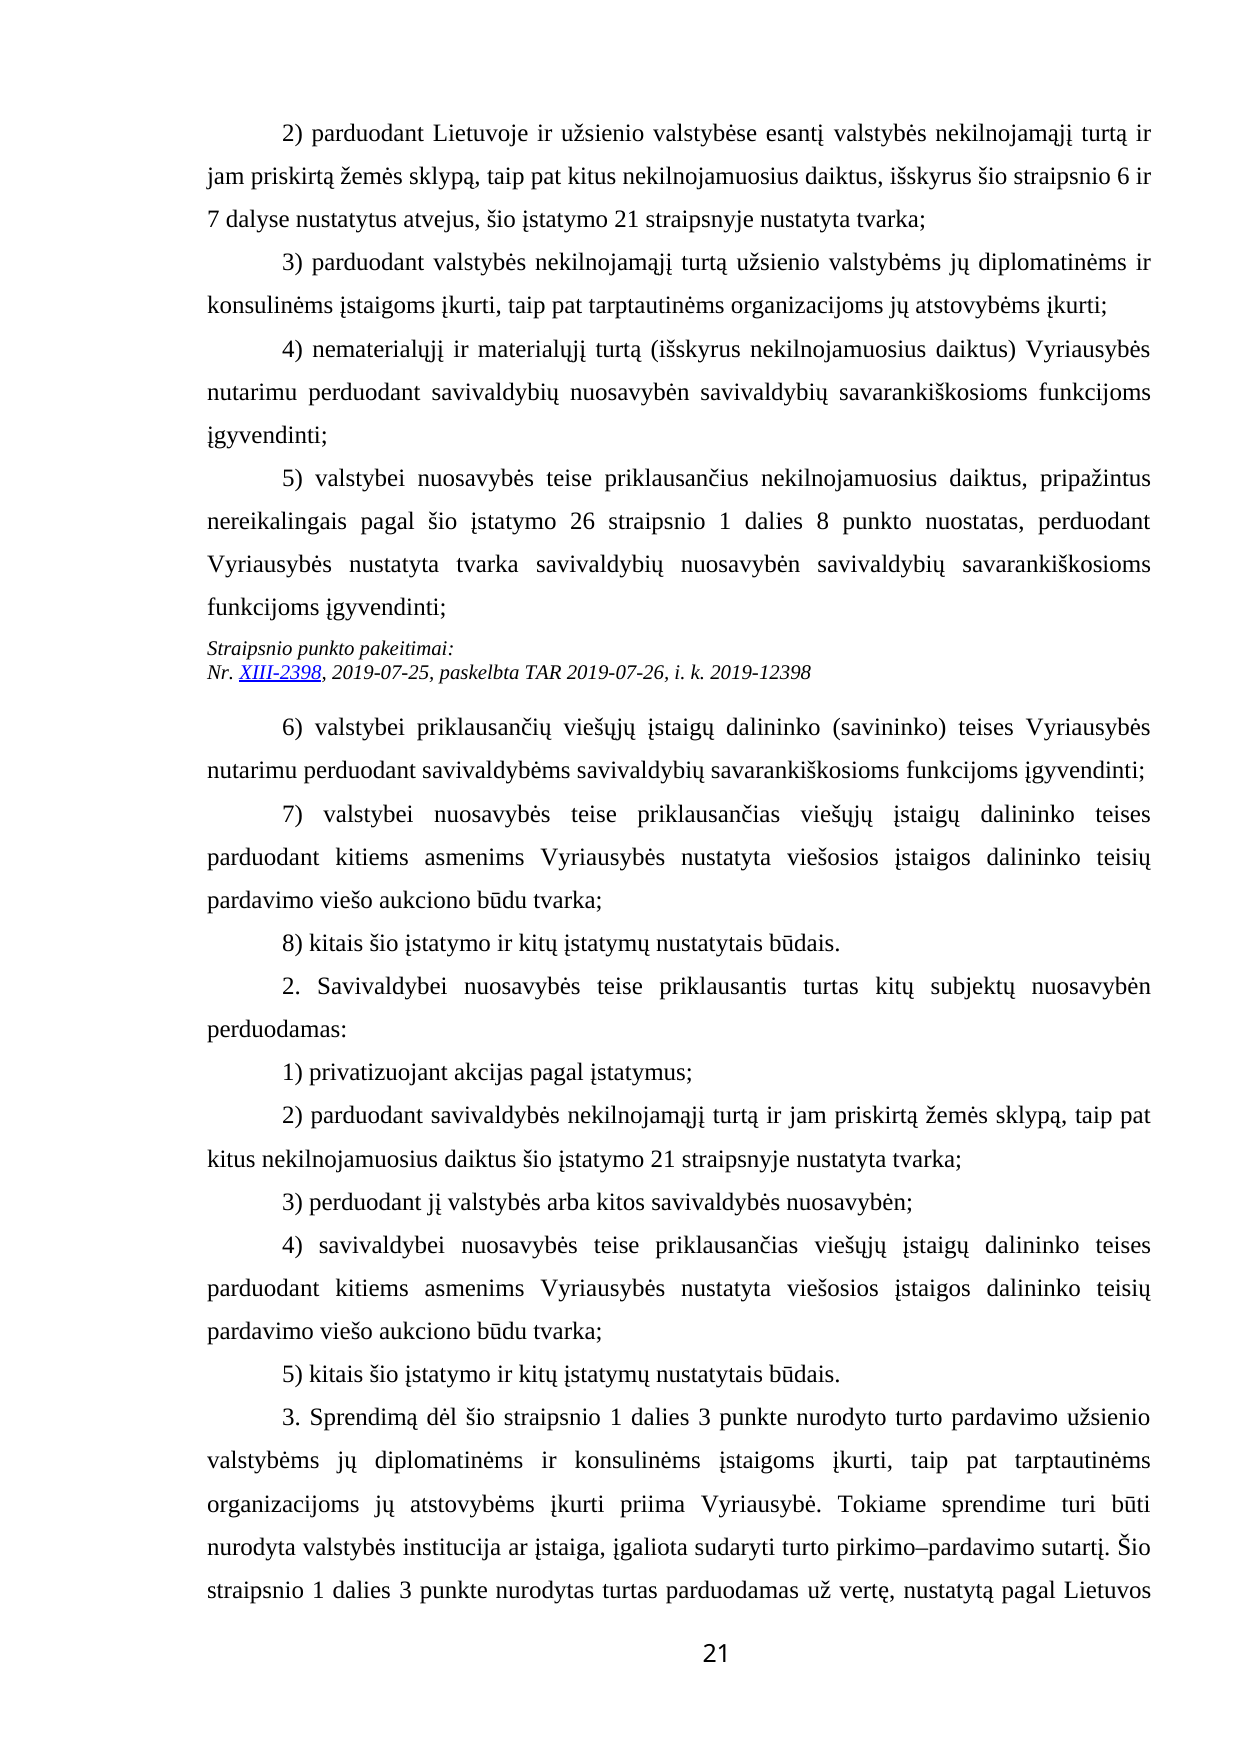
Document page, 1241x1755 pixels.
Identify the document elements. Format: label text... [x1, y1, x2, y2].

text 5) valstybei nuosavybės teise priklausančius nekilnojamuosius daiktus, pripažintus nereikalingais pagal šio įstatymo 26 straipsnio 1 dalies 8 punkto nuostatas, perduodant Vyriausybės nustatyta tvarka savivaldybių nuosavybėn savivaldybių savarankiškosioms funkcijoms įgyvendinti; [207, 463, 1152, 621]
text 4) nematerialųjį ir materialųjį turtą (išskyrus nekilnojamuosius daiktus) Vyriausybės nutarimu perduodant savivaldybių nuosavybėn savivaldybių savarankiškosioms funkcijoms įgyvendinti; [207, 334, 1152, 449]
text 8) kitais šio įstatymo ir kitų įstatymų nustatytais būdais. [207, 928, 1152, 957]
text 3. Sprendimą dėl šio straipsnio 1 dalies 3 punkte nurodyto turto pardavimo užsienio valstybėms jų diplomatinėms ir konsulinėms įstaigoms įkurti, taip pat tarptautinėms organizacijoms jų atstovybėms įkurti priima Vyriausybė. Tokiame sprendime turi būti nurodyta valstybės institucija ar įstaiga, įgaliota sudaryti turto pirkimo–pardavimo sutartį. Šio straipsnio 1 dalies 3 punkte nurodytas turtas parduodamas už vertę, nustatytą pagal Lietuvos [207, 1402, 1152, 1604]
text 4) savivaldybei nuosavybės teise priklausančias viešųjų įstaigų dalininko teises parduodant kitiems asmenims Vyriausybės nustatyta viešosios įstaigos dalininko teisių pardavimo viešo aukciono būdu tvarka; [207, 1230, 1152, 1345]
text 2) parduodant savivaldybės nekilnojamąjį turtą ir jam priskirtą žemės sklypą, taip pat kitus nekilnojamuosius daiktus šio įstatymo 21 straipsnyje nustatyta tvarka; [207, 1101, 1152, 1172]
text 3) parduodant valstybės nekilnojamąjį turtą užsienio valstybėms jų diplomatinėms ir konsulinėms įstaigoms įkurti, taip pat tarptautinėms organizacijoms jų atstovybėms įkurti; [207, 247, 1152, 319]
text 2) parduodant Lietuvoje ir užsienio valstybėse esantį valstybės nekilnojamąjį turtą ir jam priskirtą žemės sklypą, taip pat kitus nekilnojamuosius daiktus, išskyrus šio straipsnio 6 ir 7 dalyse nustatytus atvejus, šio įstatymo 21 straipsnyje nustatyta tvarka; [207, 118, 1152, 233]
text 6) valstybei priklausančių viešųjų įstaigų dalininko (savininko) teises Vyriausybės nutarimu perduodant savivaldybėms savivaldybių savarankiškosioms funkcijoms įgyvendinti; [207, 712, 1152, 784]
text 7) valstybei nuosavybės teise priklausančias viešųjų įstaigų dalininko teises parduodant kitiems asmenims Vyriausybės nustatyta viešosios įstaigos dalininko teisių pardavimo viešo aukciono būdu tvarka; [207, 799, 1152, 914]
text 3) perduodant jį valstybės arba kitos savivaldybės nuosavybėn; [207, 1187, 1152, 1216]
text Nr. XIII-2398, 2019-07-25, paskelbta TAR 2019-07-26, i. k. 2019-12398 [207, 660, 1152, 684]
text 5) kitais šio įstatymo ir kitų įstatymų nustatytais būdais. [207, 1359, 1152, 1388]
text 2. Savivaldybei nuosavybės teise priklausantis turtas kitų subjektų nuosavybėn perduodamas: [207, 971, 1152, 1043]
text Straipsnio punkto pakeitimai: [207, 636, 1152, 660]
text 1) privatizuojant akcijas pagal įstatymus; [207, 1057, 1152, 1086]
